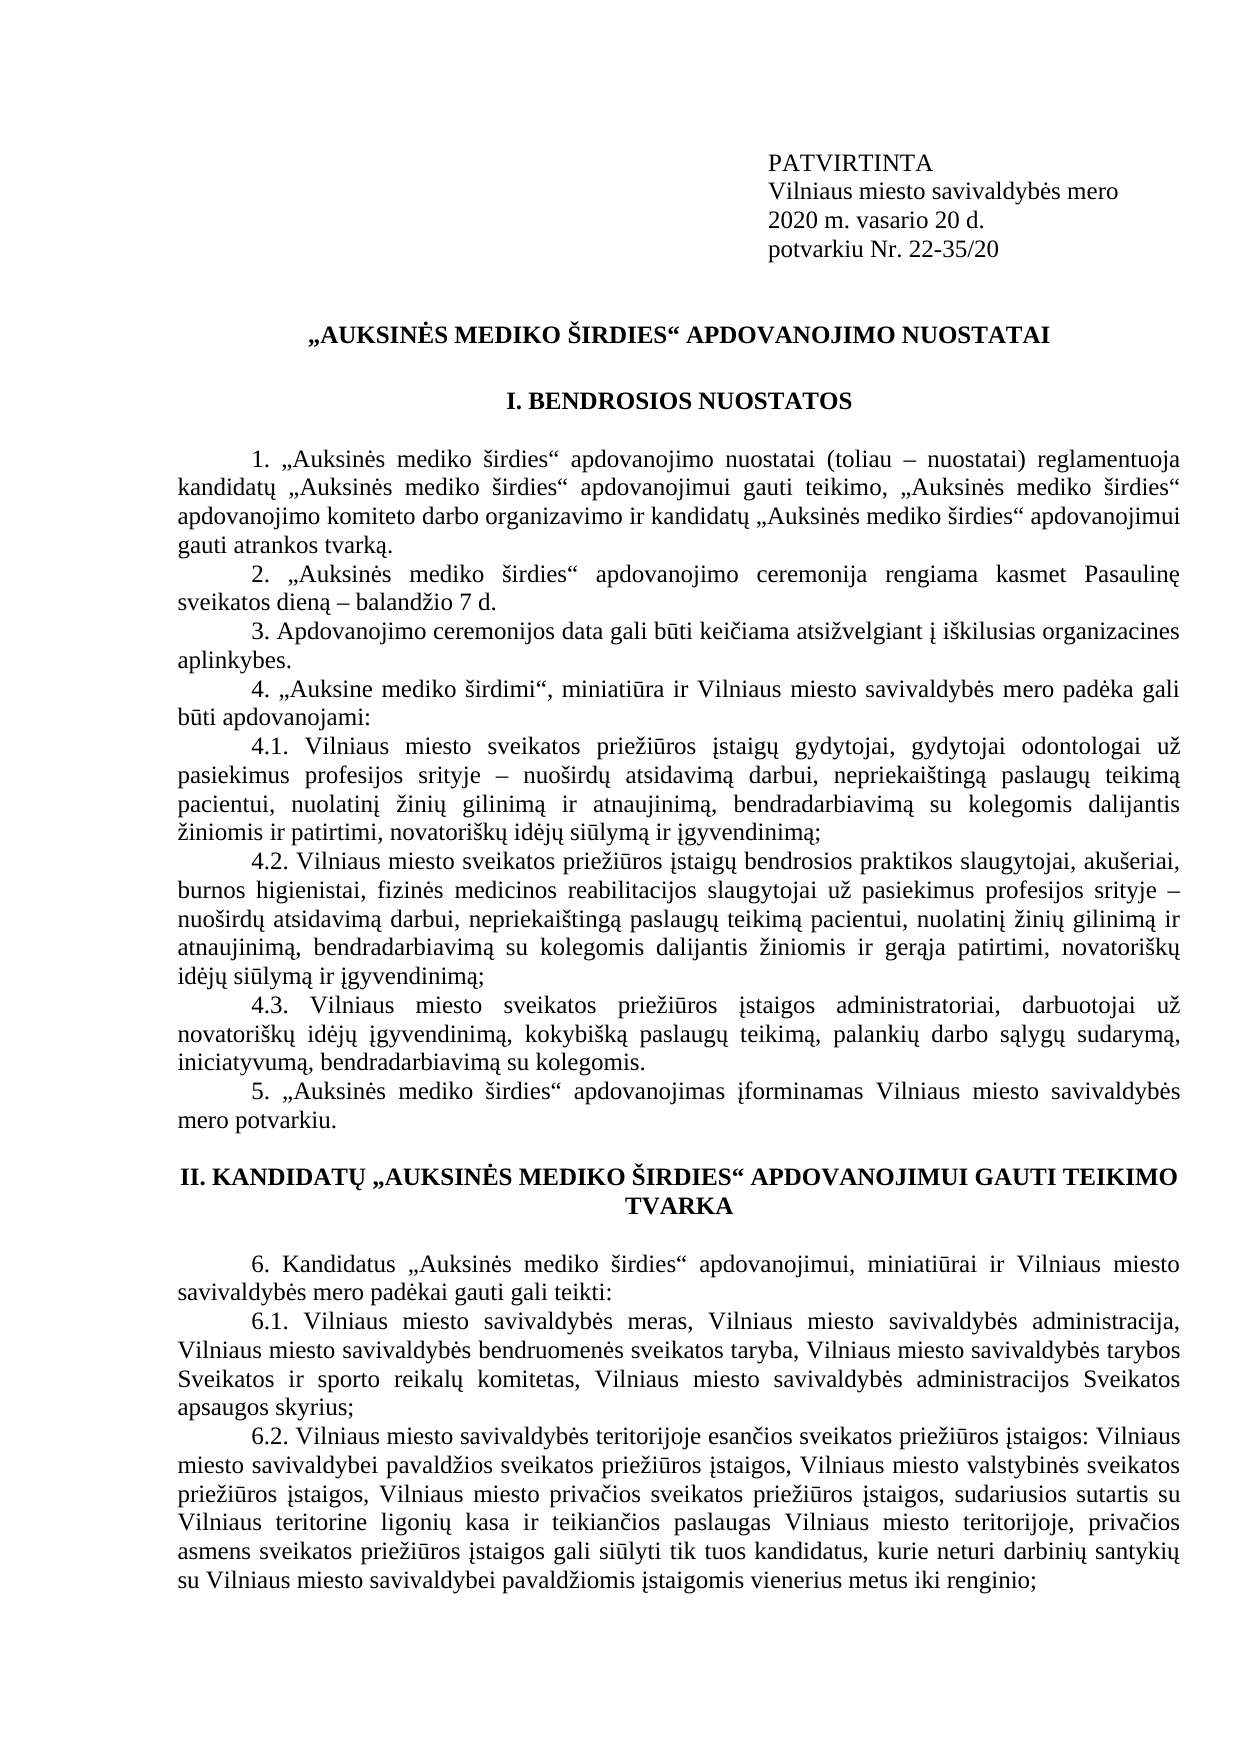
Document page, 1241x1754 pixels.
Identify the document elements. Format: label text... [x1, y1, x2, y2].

text 4.2. Vilniaus miesto sveikatos priežiūros įstaigų bendrosios praktikos slaugytojai, akušeriai, burnos higienistai, fizinės medicinos reabilitacijos slaugytojai už pasiekimus profesijos srityje – nuoširdų atsidavimą darbui, nepriekaištingą paslaugų teikimą pacientui, nuolatinį žinių gilinimą ir atnaujinimą, bendradarbiavimą su kolegomis dalijantis žiniomis ir gerąja patirtimi, novatoriškų idėjų siūlymą ir įgyvendinimą; [177, 846, 1181, 990]
text 6.2. Vilniaus miesto savivaldybės teritorijoje esančios sveikatos priežiūros įstaigos: Vilniaus miesto savivaldybei pavaldžios sveikatos priežiūros įstaigos, Vilniaus miesto valstybinės sveikatos priežiūros įstaigos, Vilniaus miesto privačios sveikatos priežiūros įstaigos, sudariusios sutartis su Vilniaus teritorine ligonių kasa ir teikiančios paslaugas Vilniaus miesto teritorijoje, privačios asmens sveikatos priežiūros įstaigos gali siūlyti tik tuos kandidatus, kurie neturi darbinių santykių su Vilniaus miesto savivaldybei pavaldžiomis įstaigomis vienerius metus iki renginio; [177, 1421, 1181, 1594]
text 2. „Auksinės mediko širdies“ apdovanojimo ceremonija rengiama kasmet Pasaulinę sveikatos dieną – balandžio 7 d. [177, 559, 1181, 616]
text PATVIRTINTA [177, 148, 1181, 176]
text II. KANDIDATŲ „AUKSINĖS MEDIKO ŠIRDIES“ APDOVANOJIMUI GAUTI TEIKIMO TVARKA [177, 1162, 1181, 1220]
text Vilniaus miesto savivaldybės mero [177, 176, 1181, 205]
text 3. Apdovanojimo ceremonijos data gali būti keičiama atsižvelgiant į iškilusias organizacines aplinkybes. [177, 616, 1181, 674]
text 4.3. Vilniaus miesto sveikatos priežiūros įstaigos administratoriai, darbuotojai už novatoriškų idėjų įgyvendinimą, kokybišką paslaugų teikimą, palankių darbo sąlygų sudarymą, iniciatyvumą, bendradarbiavimą su kolegomis. [177, 990, 1181, 1076]
text 1. „Auksinės mediko širdies“ apdovanojimo nuostatai (toliau – nuostatai) reglamentuoja kandidatų „Auksinės mediko širdies“ apdovanojimui gauti teikimo, „Auksinės mediko širdies“ apdovanojimo komiteto darbo organizavimo ir kandidatų „Auksinės mediko širdies“ apdovanojimui gauti atrankos tvarką. [177, 444, 1181, 559]
text 5. „Auksinės mediko širdies“ apdovanojimas įforminamas Vilniaus miesto savivaldybės mero potvarkiu. [177, 1076, 1181, 1134]
text 6.1. Vilniaus miesto savivaldybės meras, Vilniaus miesto savivaldybės administracija, Vilniaus miesto savivaldybės bendruomenės sveikatos taryba, Vilniaus miesto savivaldybės tarybos Sveikatos ir sporto reikalų komitetas, Vilniaus miesto savivaldybės administracijos Sveikatos apsaugos skyrius; [177, 1306, 1181, 1421]
text 2020 m. vasario 20 d. [177, 205, 1181, 234]
text 6. Kandidatus „Auksinės mediko širdies“ apdovanojimui, miniatiūrai ir Vilniaus miesto savivaldybės mero padėkai gauti gali teikti: [177, 1249, 1181, 1306]
text 4.1. Vilniaus miesto sveikatos priežiūros įstaigų gydytojai, gydytojai odontologai už pasiekimus profesijos srityje – nuoširdų atsidavimą darbui, nepriekaištingą paslaugų teikimą pacientui, nuolatinį žinių gilinimą ir atnaujinimą, bendradarbiavimą su kolegomis dalijantis žiniomis ir patirtimi, novatoriškų idėjų siūlymą ir įgyvendinimą; [177, 731, 1181, 846]
text potvarkiu Nr. 22-35/20 [177, 234, 1181, 263]
text I. BENDROSIOS NUOSTATOS [177, 386, 1181, 415]
text „AUKSINĖS MEDIKO ŠIRDIES“ APDOVANOJIMO NUOSTATAI [177, 320, 1181, 349]
text 4. „Auksine mediko širdimi“, miniatiūra ir Vilniaus miesto savivaldybės mero padėka gali būti apdovanojami: [177, 674, 1181, 731]
